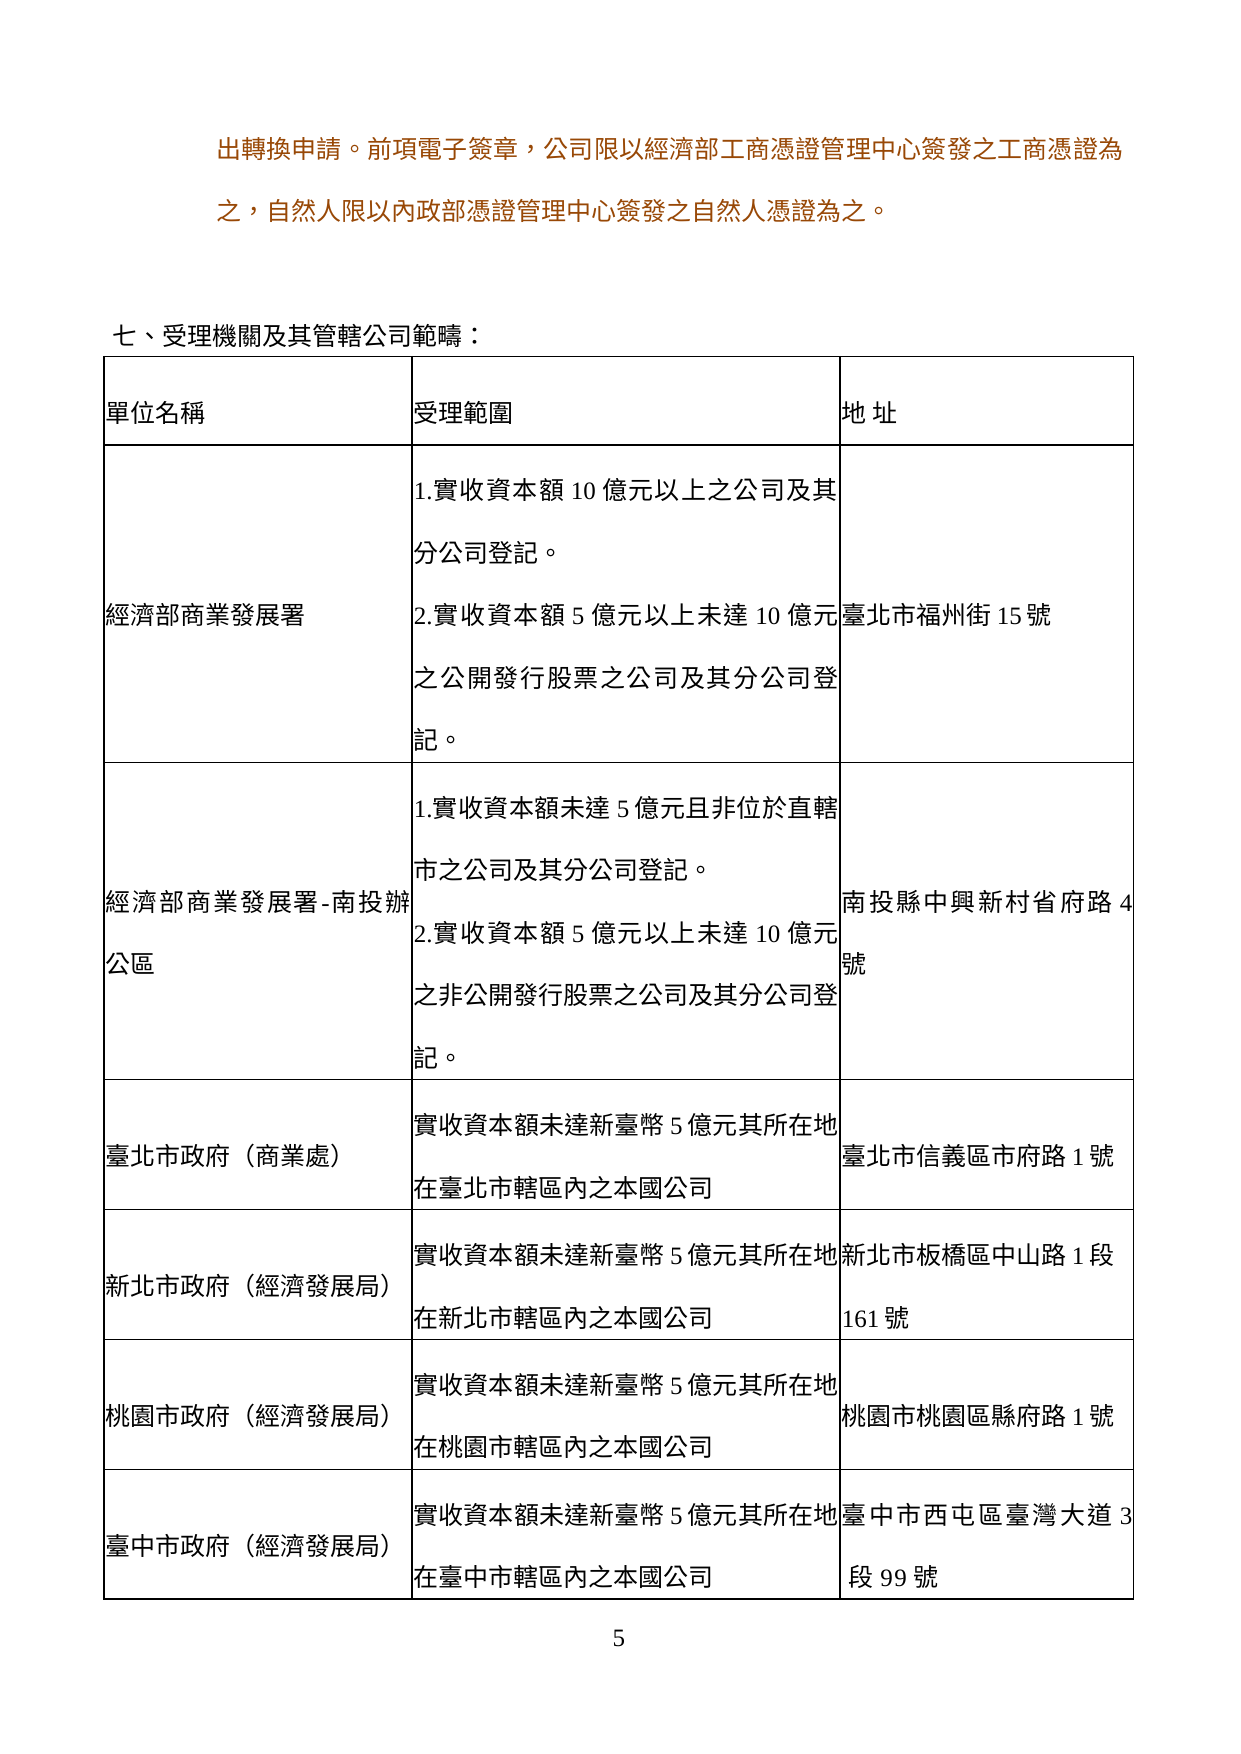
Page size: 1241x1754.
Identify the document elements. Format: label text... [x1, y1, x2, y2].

text 七、受理機關及其管轄公司範疇： [112, 293, 1125, 356]
table_cell 臺北市信義區市府路1號 [841, 1080, 1133, 1209]
table_header 地 址 [841, 357, 1133, 444]
table_cell 1.實收資本額未達5億元且非位於直轄市之公司及其分公司登記。 2.實收資本額5億元以上未達10億元之非公開發行股票之公司及其分公司登記。 [413, 763, 839, 1079]
table_cell 桃園市桃園區縣府路1號 [841, 1340, 1133, 1468]
table_cell 臺北市福州街15號 [841, 446, 1133, 761]
table_header 單位名稱 [105, 357, 411, 444]
table_cell 經濟部商業發展署 [105, 446, 411, 761]
table_cell 新北市板橋區中山路1段 161號 [841, 1210, 1133, 1338]
table_cell 實收資本額未達新臺幣5億元其所在地在新北市轄區內之本國公司 [413, 1210, 839, 1338]
table_cell 臺中市西屯區臺灣大道3段99號 [841, 1470, 1133, 1598]
table_cell 實收資本額未達新臺幣5億元其所在地在桃園市轄區內之本國公司 [413, 1340, 839, 1468]
table_cell 南投縣中興新村省府路4號 [841, 763, 1133, 1079]
table_cell 桃園市政府（經濟發展局） [105, 1340, 411, 1468]
table_cell 實收資本額未達新臺幣5億元其所在地在臺中市轄區內之本國公司 [413, 1470, 839, 1598]
table_cell 經濟部商業發展署-南投辦公區 [105, 763, 411, 1079]
table_cell 新北市政府（經濟發展局） [105, 1210, 411, 1338]
table_header 受理範圍 [413, 357, 839, 444]
table_cell 1.實收資本額10億元以上之公司及其分公司登記。 2.實收資本額5億元以上未達10億元之公開發行股票之公司及其分公司登記。 [413, 446, 839, 761]
table_cell 實收資本額未達新臺幣5億元其所在地在臺北市轄區內之本國公司 [413, 1080, 839, 1209]
table_cell 臺北市政府（商業處） [105, 1080, 411, 1209]
table_cell 臺中市政府（經濟發展局） [105, 1470, 411, 1598]
text 出轉換申請。前項電子簽章，公司限以經濟部工商憑證管理中心簽發之工商憑證為之，自然人限以內政部憑證管理中心簽發之自然人憑證為之。 [127, 106, 1125, 231]
